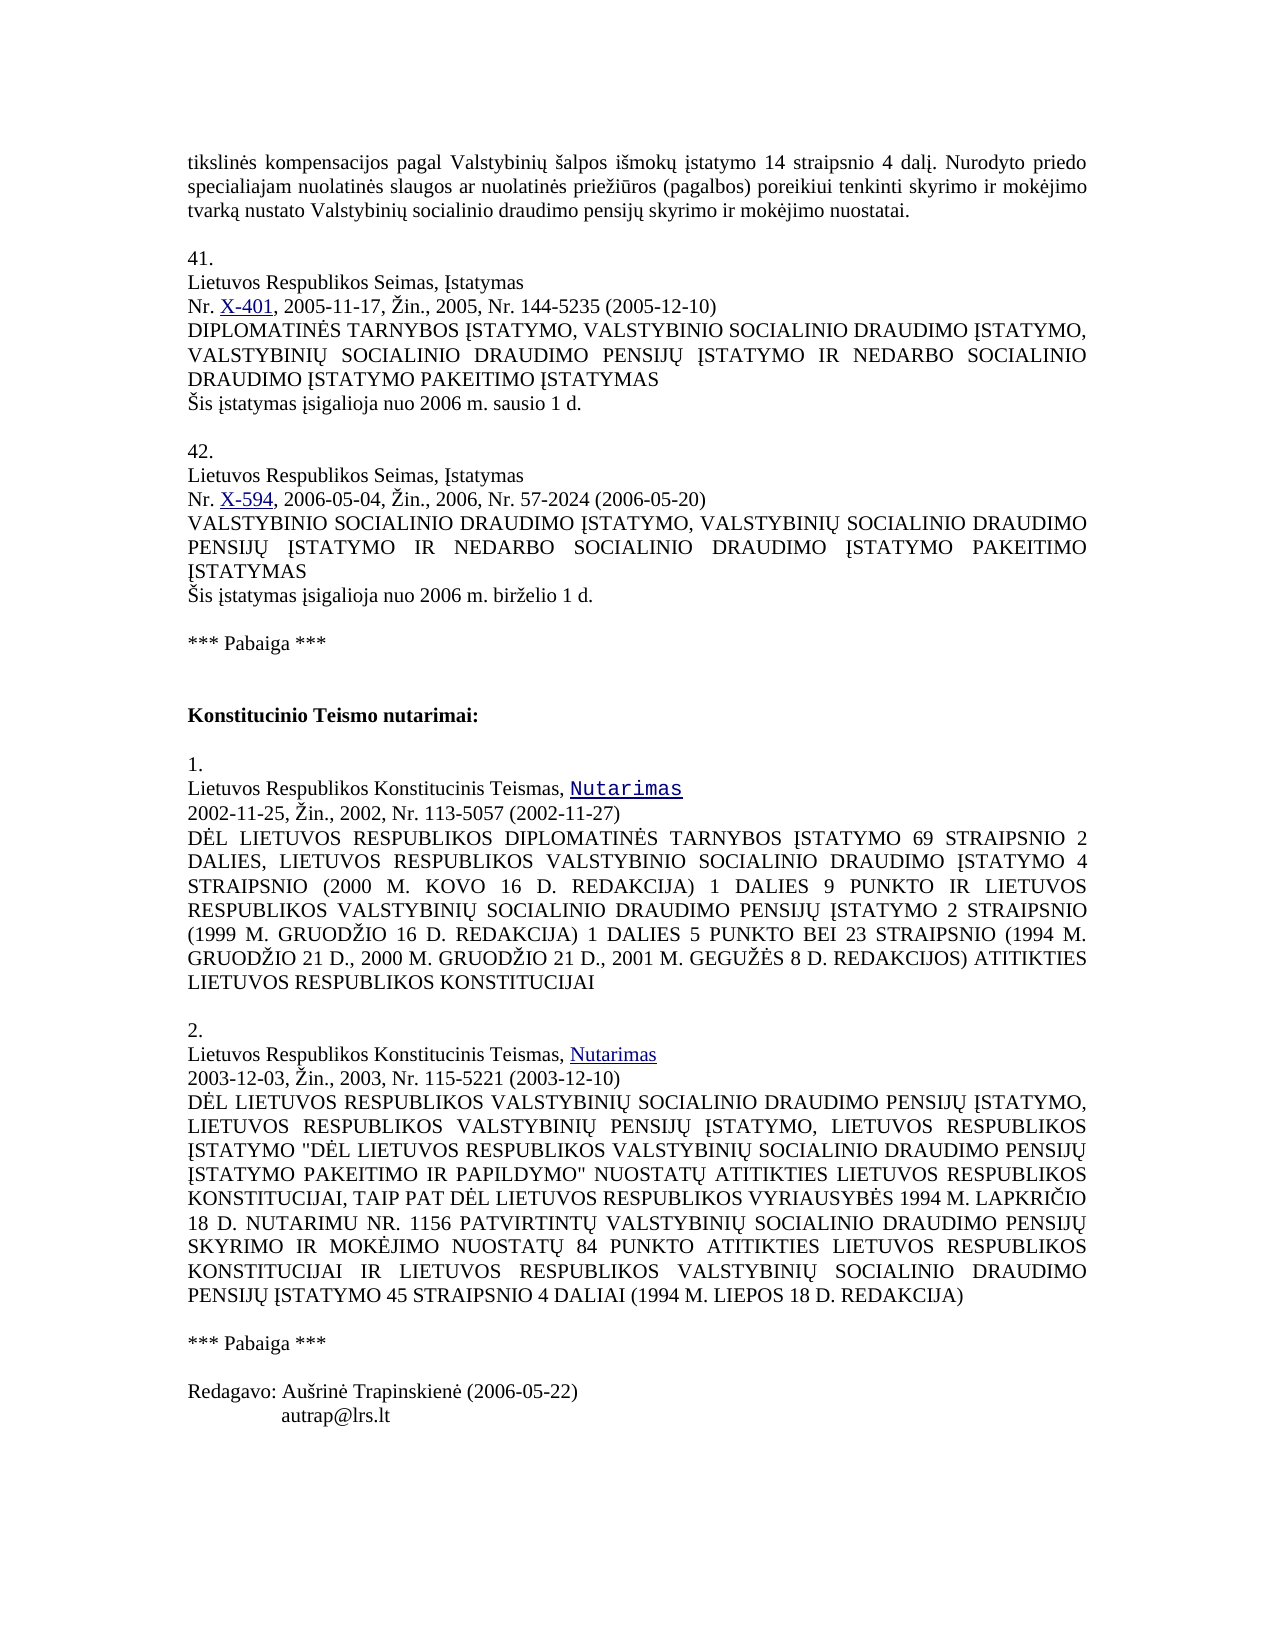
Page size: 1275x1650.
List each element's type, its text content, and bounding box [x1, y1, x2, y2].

text Redagavo: Aušrinė Trapinskienė (2006-05-22) [187, 1379, 1087, 1403]
text Lietuvos Respublikos Seimas, Įstatymas [187, 463, 1087, 487]
text DĖL LIETUVOS RESPUBLIKOS DIPLOMATINĖS TARNYBOS ĮSTATYMO 69 STRAIPSNIO 2 DALIES, LIETUVOS RESPUBLIKOS VALSTYBINIO SOCIALINIO DRAUDIMO ĮSTATYMO 4 STRAIPSNIO (2000 M. KOVO 16 D. REDAKCIJA) 1 DALIES 9 PUNKTO IR LIETUVOS RESPUBLIKOS VALSTYBINIŲ SOCIALINIO DRAUDIMO PENSIJŲ ĮSTATYMO 2 STRAIPSNIO (1999 M. GRUODŽIO 16 D. REDAKCIJA) 1 DALIES 5 PUNKTO BEI 23 STRAIPSNIO (1994 M. GRUODŽIO 21 D., 2000 M. GRUODŽIO 21 D., 2001 M. GEGUŽĖS 8 D. REDAKCIJOS) ATITIKTIES LIETUVOS RESPUBLIKOS KONSTITUCIJAI [187, 825, 1088, 994]
text 41. [187, 246, 1087, 270]
text Lietuvos Respublikos Konstitucinis Teismas, Nutarimas [187, 1042, 1087, 1066]
text Nr. X-401, 2005-11-17, Žin., 2005, Nr. 144-5235 (2005-12-10) [187, 294, 1087, 318]
text *** Pabaiga *** [187, 631, 1088, 655]
text VALSTYBINIO SOCIALINIO DRAUDIMO ĮSTATYMO, VALSTYBINIŲ SOCIALINIO DRAUDIMO PENSIJŲ ĮSTATYMO IR NEDARBO SOCIALINIO DRAUDIMO ĮSTATYMO PAKEITIMO ĮSTATYMAS [187, 511, 1087, 583]
text tikslinės kompensacijos pagal Valstybinių šalpos išmokų įstatymo 14 straipsnio 4 dalį. Nurodyto priedo specialiajam nuolatinės slaugos ar nuolatinės priežiūros (pagalbos) poreikiui tenkinti skyrimo ir mokėjimo tvarką nustato Valstybinių socialinio draudimo pensijų skyrimo ir mokėjimo nuostatai. [187, 150, 1088, 222]
text 2. [187, 1018, 1087, 1042]
text Lietuvos Respublikos Konstitucinis Teismas, Nutarimas [187, 776, 1088, 801]
text Konstitucinio Teismo nutarimai: [187, 703, 1088, 727]
text Lietuvos Respublikos Seimas, Įstatymas [187, 270, 1087, 294]
text 1. [187, 752, 1088, 776]
text 2002-11-25, Žin., 2002, Nr. 113-5057 (2002-11-27) [187, 801, 1088, 825]
text Šis įstatymas įsigalioja nuo 2006 m. birželio 1 d. [187, 583, 1087, 607]
text Nr. X-594, 2006-05-04, Žin., 2006, Nr. 57-2024 (2006-05-20) [187, 487, 1087, 511]
text Šis įstatymas įsigalioja nuo 2006 m. sausio 1 d. [187, 391, 1087, 415]
text 2003-12-03, Žin., 2003, Nr. 115-5221 (2003-12-10) [187, 1066, 1087, 1090]
text DĖL LIETUVOS RESPUBLIKOS VALSTYBINIŲ SOCIALINIO DRAUDIMO PENSIJŲ ĮSTATYMO, LIETUVOS RESPUBLIKOS VALSTYBINIŲ PENSIJŲ ĮSTATYMO, LIETUVOS RESPUBLIKOS ĮSTATYMO "DĖL LIETUVOS RESPUBLIKOS VALSTYBINIŲ SOCIALINIO DRAUDIMO PENSIJŲ ĮSTATYMO PAKEITIMO IR PAPILDYMO" NUOSTATŲ ATITIKTIES LIETUVOS RESPUBLIKOS KONSTITUCIJAI, TAIP PAT DĖL LIETUVOS RESPUBLIKOS VYRIAUSYBĖS 1994 M. LAPKRIČIO 18 D. NUTARIMU NR. 1156 PATVIRTINTŲ VALSTYBINIŲ SOCIALINIO DRAUDIMO PENSIJŲ SKYRIMO IR MOKĖJIMO NUOSTATŲ 84 PUNKTO ATITIKTIES LIETUVOS RESPUBLIKOS KONSTITUCIJAI IR LIETUVOS RESPUBLIKOS VALSTYBINIŲ SOCIALINIO DRAUDIMO PENSIJŲ ĮSTATYMO 45 STRAIPSNIO 4 DALIAI (1994 M. LIEPOS 18 D. REDAKCIJA) [187, 1090, 1087, 1307]
text autrap@lrs.lt [187, 1403, 1087, 1427]
text 42. [187, 439, 1087, 463]
text DIPLOMATINĖS TARNYBOS ĮSTATYMO, VALSTYBINIO SOCIALINIO DRAUDIMO ĮSTATYMO, VALSTYBINIŲ SOCIALINIO DRAUDIMO PENSIJŲ ĮSTATYMO IR NEDARBO SOCIALINIO DRAUDIMO ĮSTATYMO PAKEITIMO ĮSTATYMAS [187, 318, 1087, 391]
text *** Pabaiga *** [187, 1331, 1087, 1355]
